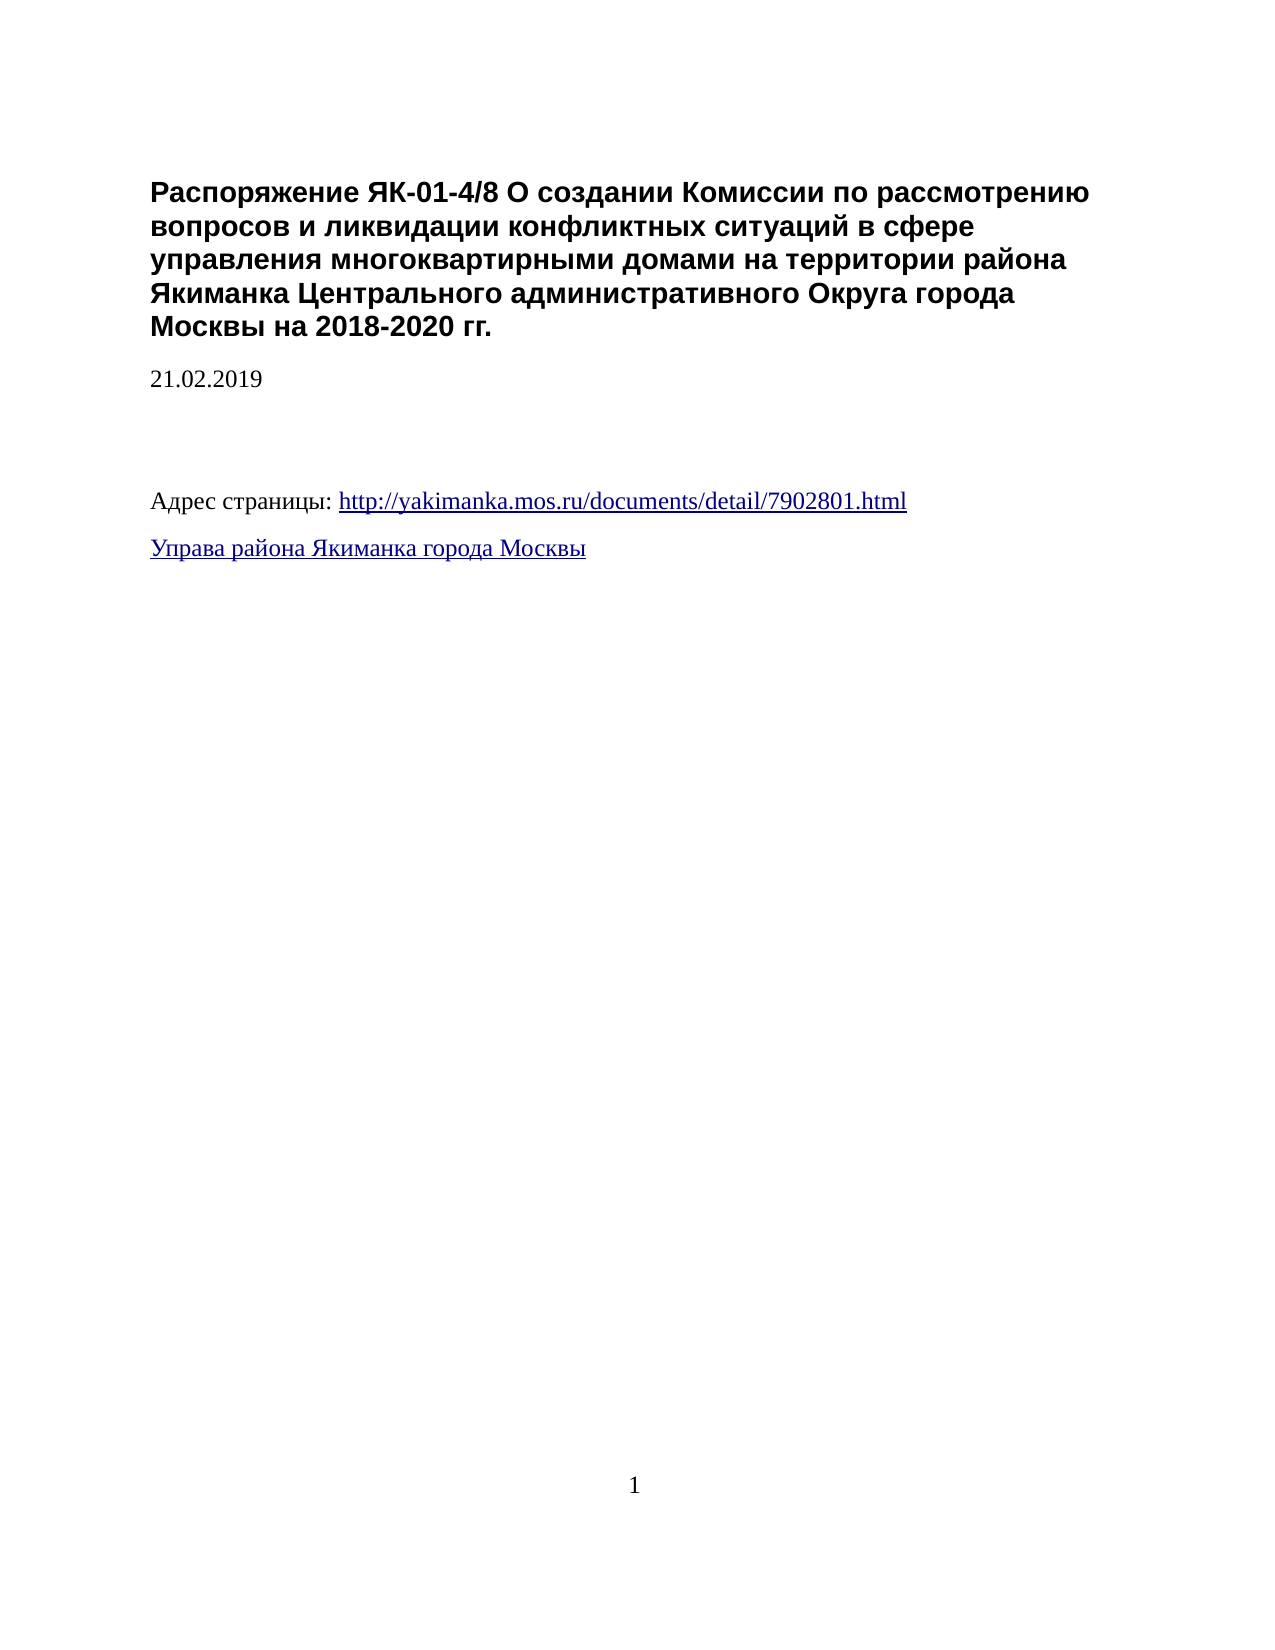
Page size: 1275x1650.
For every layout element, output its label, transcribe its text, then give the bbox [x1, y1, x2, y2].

text Адрес страницы: http://yakimanka.mos.ru/documents/detail/7902801.html [150, 486, 1125, 515]
text 21.02.2019 [150, 364, 1125, 393]
subtitle Распоряжение ЯК-01-4/8 О создании Комиссии по рассмотрению вопросов и ликвидации конфликтных ситуаций в сфере управления многоквартирными домами на территории района Якиманка Центрального административного Округа города Москвы на 2018-2020 гг. [150, 175, 1125, 343]
text Управа района Якиманка города Москвы [150, 533, 1125, 562]
